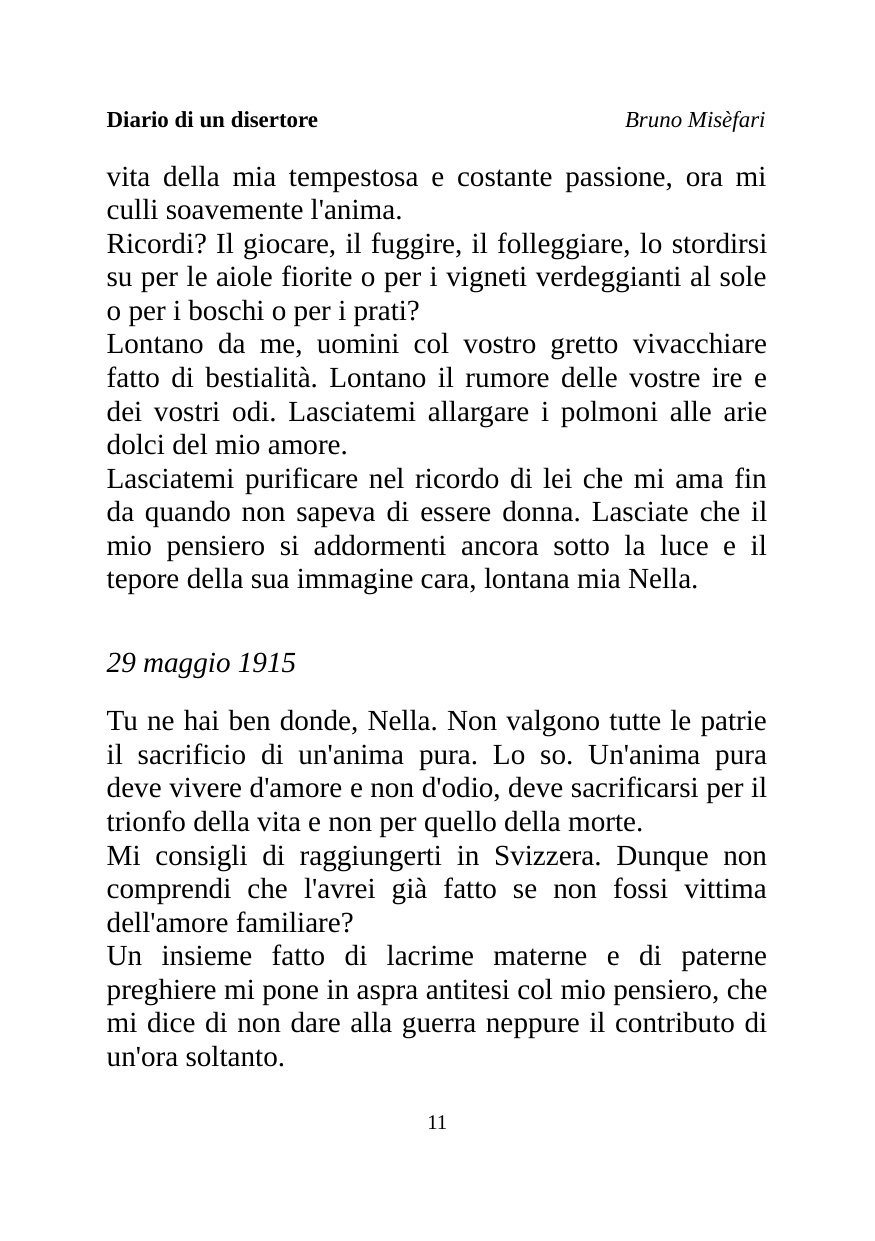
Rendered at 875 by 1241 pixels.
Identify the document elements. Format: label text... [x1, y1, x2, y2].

text Lontano da me, uomini col vostro gretto vivacchiare fatto di bestialità. Lontano il rumore delle vostre ire e dei vostri odi. Lasciatemi allargare i polmoni alle arie dolci del mio amore. [106, 327, 768, 461]
text Un insieme fatto di lacrime materne e di paterne preghiere mi pone in aspra antitesi col mio pensiero, che mi dice di non dare alla guerra neppure il contributo di un'ora soltanto. [106, 938, 768, 1072]
text Lasciatemi purificare nel ricordo di lei che mi ama fin da quando non sapeva di essere donna. Lasciate che il mio pensiero si addormenti ancora sotto la luce e il tepore della sua immagine cara, lontana mia Nella. [106, 461, 768, 595]
text vita della mia tempestosa e costante passione, ora mi culli soavemente l'anima. [106, 159, 768, 226]
text Ricordi? Il giocare, il fuggire, il folleggiare, lo stordirsi su per le aiole fiorite o per i vigneti verdeggianti al sole o per i boschi o per i prati? [106, 226, 768, 327]
text Mi consigli di raggiungerti in Svizzera. Dunque non comprendi che l'avrei già fatto se non fossi vittima dell'amore familiare? [106, 838, 768, 938]
text Tu ne hai ben donde, Nella. Non valgono tutte le patrie il sacrificio di un'anima pura. Lo so. Un'anima pura deve vivere d'amore e non d'odio, deve sacrificarsi per il trionfo della vita e non per quello della morte. [106, 703, 768, 838]
text 29 maggio 1915 [106, 645, 768, 678]
